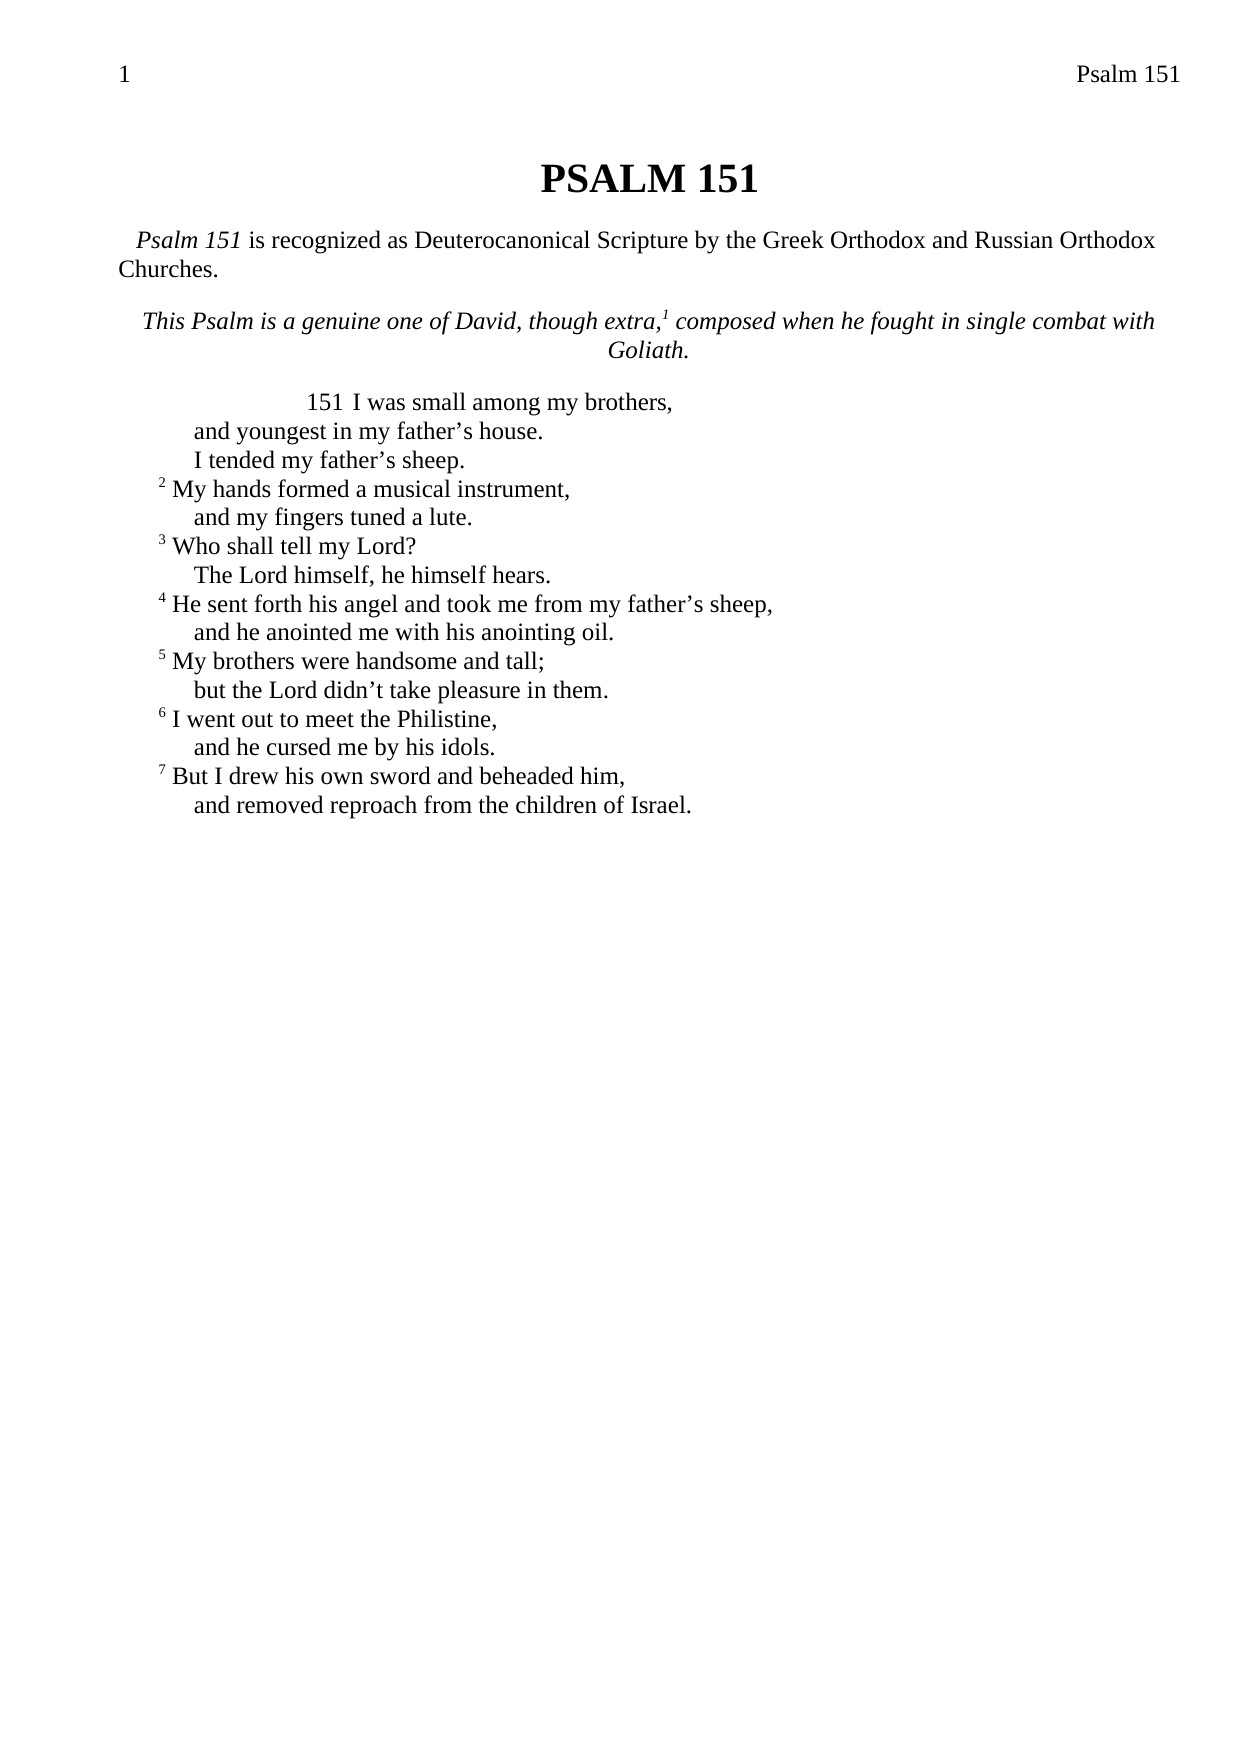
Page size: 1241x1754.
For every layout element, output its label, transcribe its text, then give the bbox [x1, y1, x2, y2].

text PSALM 151 [118, 153, 1181, 201]
text I tended my father’s sheep. [194, 445, 1181, 474]
text but the Lord didn’t take pleasure in them. [194, 675, 1181, 704]
text This Psalm is a genuine one of David, though extra,1 composed when he fought in single combat with Goliath. [118, 306, 1181, 364]
text and my fingers tuned a lute. [194, 502, 1181, 531]
text and he cursed me by his idols. [194, 732, 1181, 761]
text 2 My hands formed a musical instrument, [158, 474, 1181, 502]
text and he anointed me with his anointing oil. [194, 617, 1181, 646]
text and removed reproach from the children of Israel. [194, 790, 1181, 819]
text 4 He sent forth his angel and took me from my father’s sheep, [158, 589, 1181, 617]
text 7 But I drew his own sword and beheaded him, [158, 761, 1181, 790]
text Psalm 151 is recognized as Deuterocanonical Scripture by the Greek Orthodox and Russian Orthodox Churches. [118, 225, 1181, 283]
text 6 I went out to meet the Philistine, [158, 704, 1181, 732]
text 5 My brothers were handsome and tall; [158, 646, 1181, 675]
text The Lord himself, he himself hears. [194, 560, 1181, 589]
text 3 Who shall tell my Lord? [158, 531, 1181, 560]
text and youngest in my father’s house. [194, 416, 1181, 445]
text 151I was small among my brothers, [306, 387, 1181, 416]
